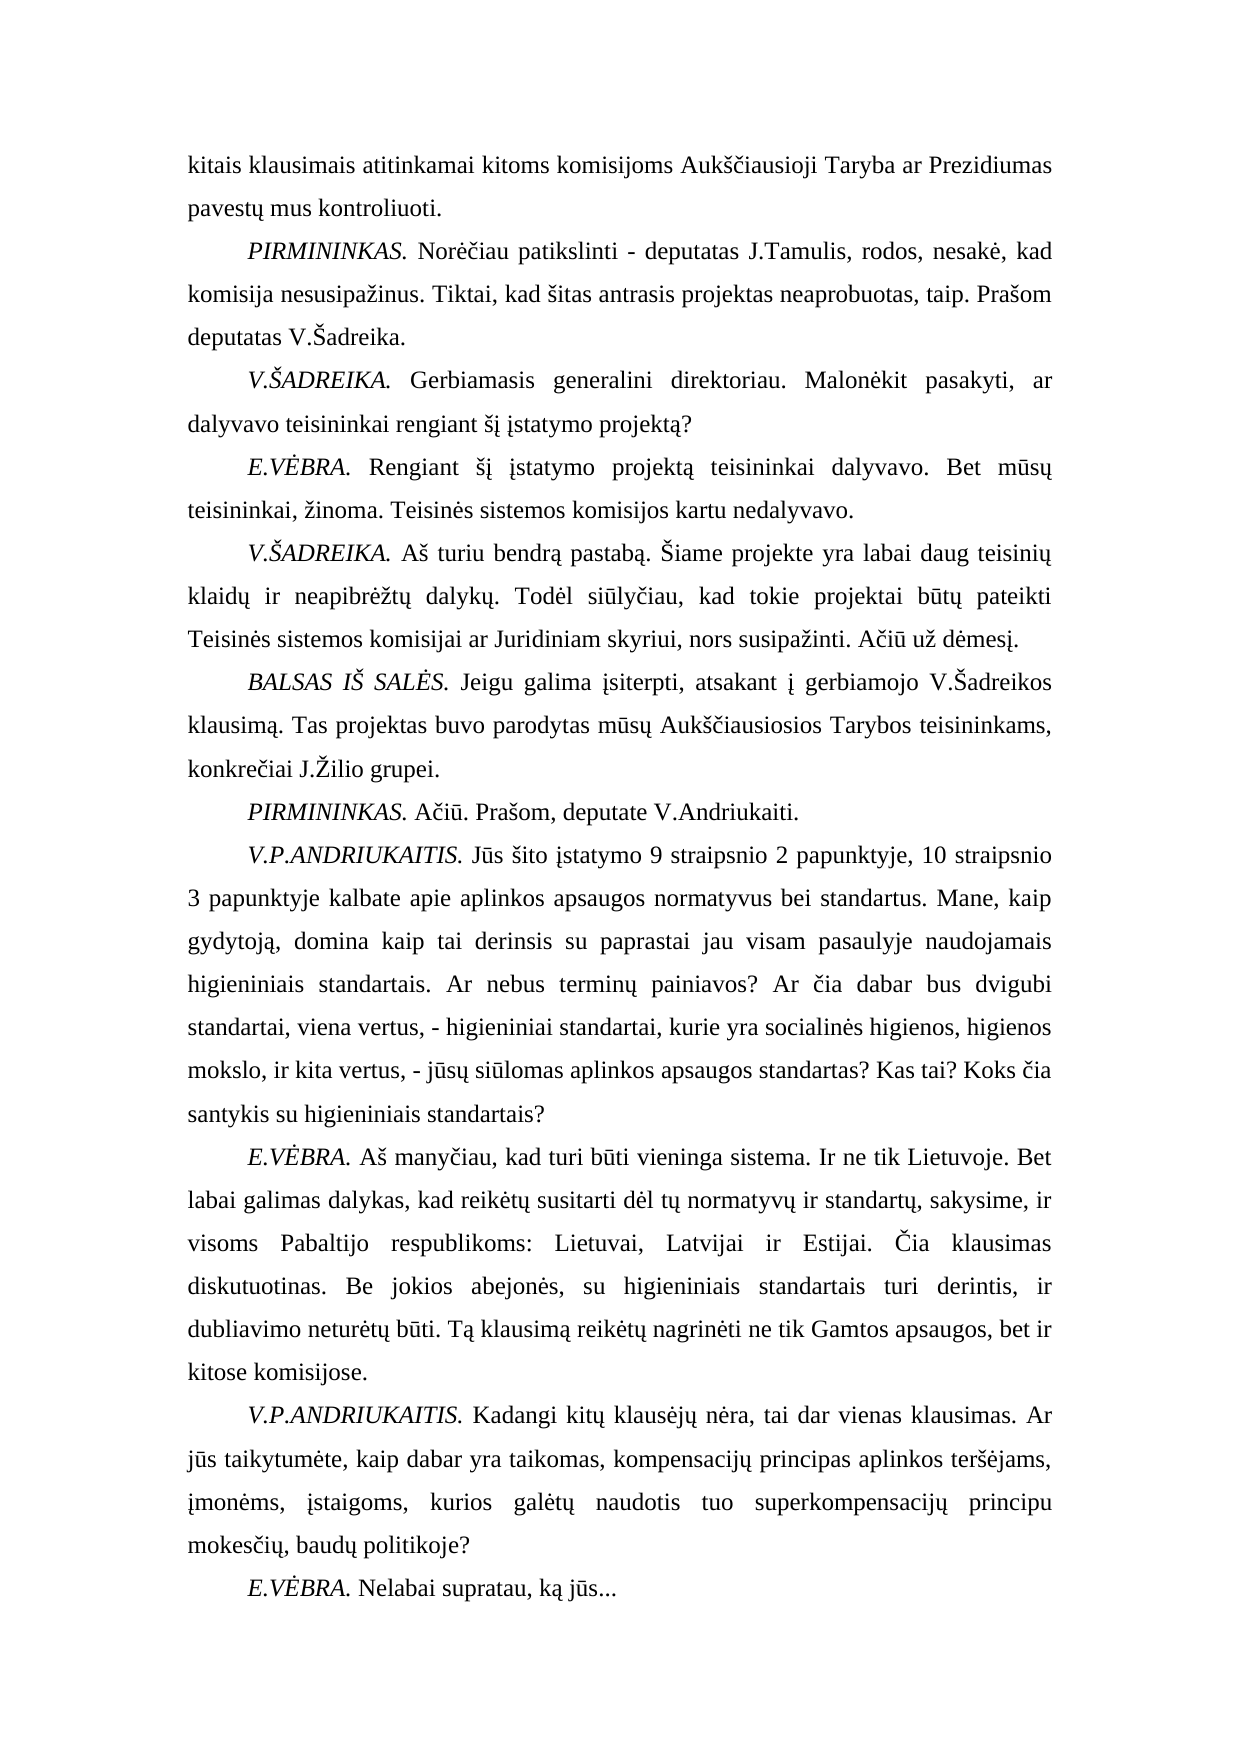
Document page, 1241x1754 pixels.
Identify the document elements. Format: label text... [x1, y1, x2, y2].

text E.VĖBRA. Aš manyčiau, kad turi būti vieninga sistema. Ir ne tik Lietuvoje. Bet labai galimas dalykas, kad reikėtų susitarti dėl tų normatyvų ir standartų, sakysime, ir visoms Pabaltijo respublikoms: Lietuvai, Latvijai ir Estijai. Čia klausimas diskutuotinas. Be jokios abejonės, su higieniniais standartais turi derintis, ir dubliavimo neturėtų būti. Tą klausimą reikėtų nagrinėti ne tik Gamtos apsaugos, bet ir kitose komisijose. [187, 1142, 1053, 1386]
text V.ŠADREIKA. Aš turiu bendrą pastabą. Šiame projekte yra labai daug teisinių klaidų ir neapibrėžtų dalykų. Todėl siūlyčiau, kad tokie projektai būtų pateikti Teisinės sistemos komisijai ar Juridiniam skyriui, nors susipažinti. Ačiū už dėmesį. [187, 538, 1053, 653]
text V.P.ANDRIUKAITIS. Kadangi kitų klausėjų nėra, tai dar vienas klausimas. Ar jūs taikytumėte, kaip dabar yra taikomas, kompensacijų principas aplinkos teršėjams, įmonėms, įstaigoms, kurios galėtų naudotis tuo superkompensacijų principu mokesčių, baudų politikoje? [187, 1401, 1053, 1559]
text E.VĖBRA. Nelabai supratau, ką jūs... [187, 1573, 1053, 1602]
text V.P.ANDRIUKAITIS. Jūs šito įstatymo 9 straipsnio 2 papunktyje, 10 straipsnio 3 papunktyje kalbate apie aplinkos apsaugos normatyvus bei standartus. Mane, kaip gydytoją, domina kaip tai derinsis su paprastai jau visam pasaulyje naudojamais higieniniais standartais. Ar nebus terminų painiavos? Ar čia dabar bus dvigubi standartai, viena vertus, - higieniniai standartai, kurie yra socialinės higienos, higienos mokslo, ir kita vertus, - jūsų siūlomas aplinkos apsaugos standartas? Kas tai? Koks čia santykis su higieniniais standartais? [187, 840, 1053, 1127]
text V.ŠADREIKA. Gerbiamasis generalini direktoriau. Malonėkit pasakyti, ar dalyvavo teisininkai rengiant šį įstatymo projektą? [187, 366, 1053, 437]
text BALSAS IŠ SALĖS. Jeigu galima įsiterpti, atsakant į gerbiamojo V.Šadreikos klausimą. Tas projektas buvo parodytas mūsų Aukščiausiosios Tarybos teisininkams, konkrečiai J.Žilio grupei. [187, 667, 1053, 782]
text E.VĖBRA. Rengiant šį įstatymo projektą teisininkai dalyvavo. Bet mūsų teisininkai, žinoma. Teisinės sistemos komisijos kartu nedalyvavo. [187, 452, 1053, 524]
text PIRMININKAS. Norėčiau patikslinti - deputatas J.Tamulis, rodos, nesakė, kad komisija nesusipažinus. Tiktai, kad šitas antrasis projektas neaprobuotas, taip. Prašom deputatas V.Šadreika. [187, 236, 1053, 351]
text kitais klausimais atitinkamai kitoms komisijoms Aukščiausioji Taryba ar Prezidiumas pavestų mus kontroliuoti. [187, 150, 1053, 222]
text PIRMININKAS. Ačiū. Prašom, deputate V.Andriukaiti. [187, 797, 1053, 826]
